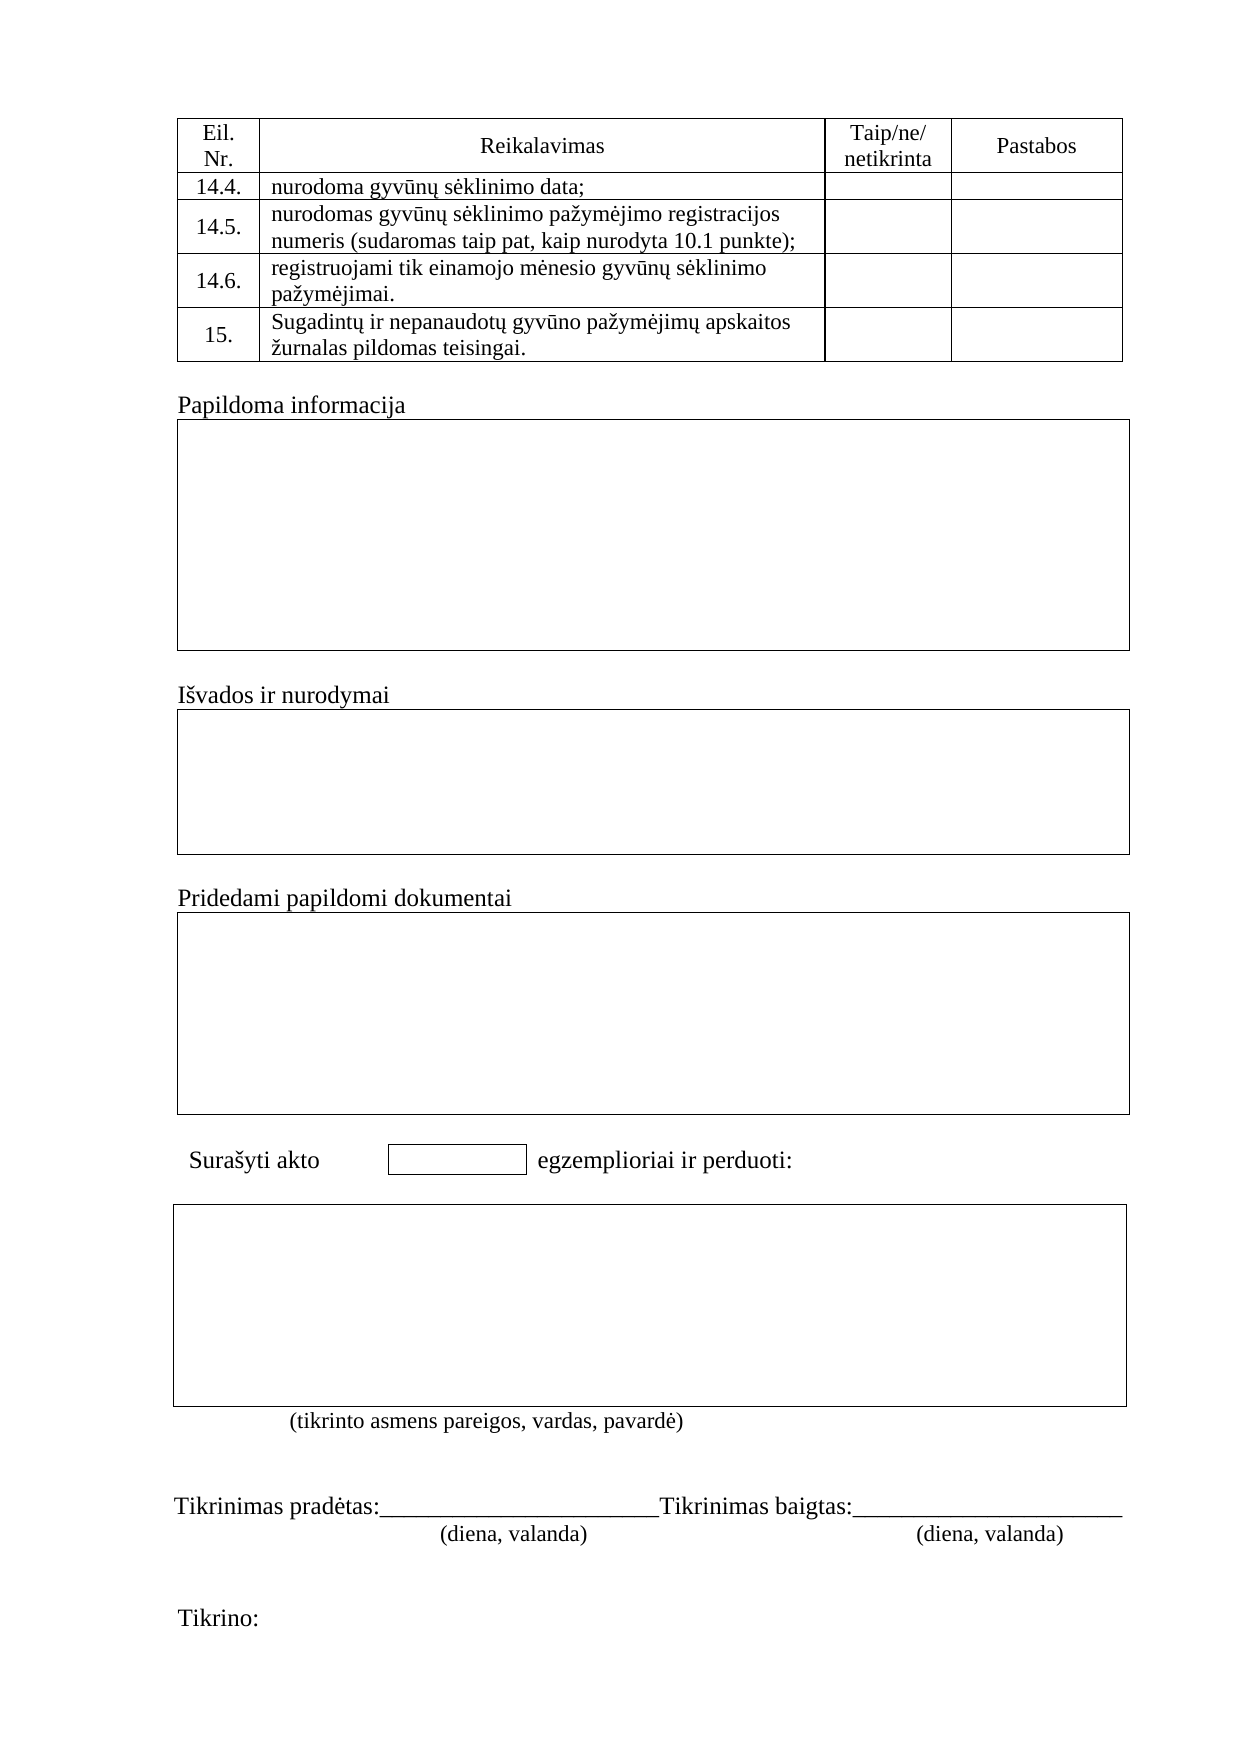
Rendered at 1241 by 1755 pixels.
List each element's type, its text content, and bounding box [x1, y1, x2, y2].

table_cell [952, 173, 1122, 199]
table_header [178, 420, 1129, 650]
table_header egzemplioriai ir perduoti: [527, 1144, 1126, 1174]
table_cell 14.5. [178, 200, 259, 253]
text (tikrinto asmens pareigos, vardas, pavardė) [289, 1407, 1122, 1433]
table_header [389, 1145, 526, 1174]
table_cell Sugadintų ir nepanaudotų gyvūno pažymėjimų apskaitos žurnalas pildomas teisingai. [260, 308, 824, 361]
text Tikrinimas pradėtas: Tikrinimas baigtas: [174, 1491, 1122, 1519]
table_cell registruojami tik einamojo mėnesio gyvūnų sėklinimo pažymėjimai. [260, 254, 824, 307]
table_cell [952, 308, 1122, 361]
table_header Surašyti akto [177, 1144, 388, 1174]
table_cell nurodomas gyvūnų sėklinimo pažymėjimo registracijos numeris (sudaromas taip pat, kaip nurodyta 10.1 punkte); [260, 200, 824, 253]
text (diena, valanda) (diena, valanda) [440, 1519, 1122, 1546]
table_cell [826, 200, 951, 253]
table_header [178, 913, 1129, 1114]
text Papildoma informacija [177, 390, 1122, 419]
table_header Pastabos [952, 119, 1122, 172]
table_cell 14.6. [178, 254, 259, 307]
table_cell 14.4. [178, 173, 259, 199]
text Tikrino: [177, 1603, 1122, 1632]
text Išvados ir nurodymai [177, 680, 1122, 709]
table_header Eil. Nr. [178, 119, 259, 172]
text Pridedami papildomi dokumentai [177, 883, 1122, 912]
table_cell nurodoma gyvūnų sėklinimo data; [260, 173, 824, 199]
table_cell [952, 254, 1122, 307]
table_header Reikalavimas [260, 119, 824, 172]
table_cell [952, 200, 1122, 253]
table_cell 15. [178, 308, 259, 361]
table_cell [826, 308, 951, 361]
table_header Taip/ne/ netikrinta [826, 119, 951, 172]
table_header [174, 1205, 1126, 1406]
table_header [178, 710, 1129, 853]
table_cell [826, 173, 951, 199]
table_cell [826, 254, 951, 307]
